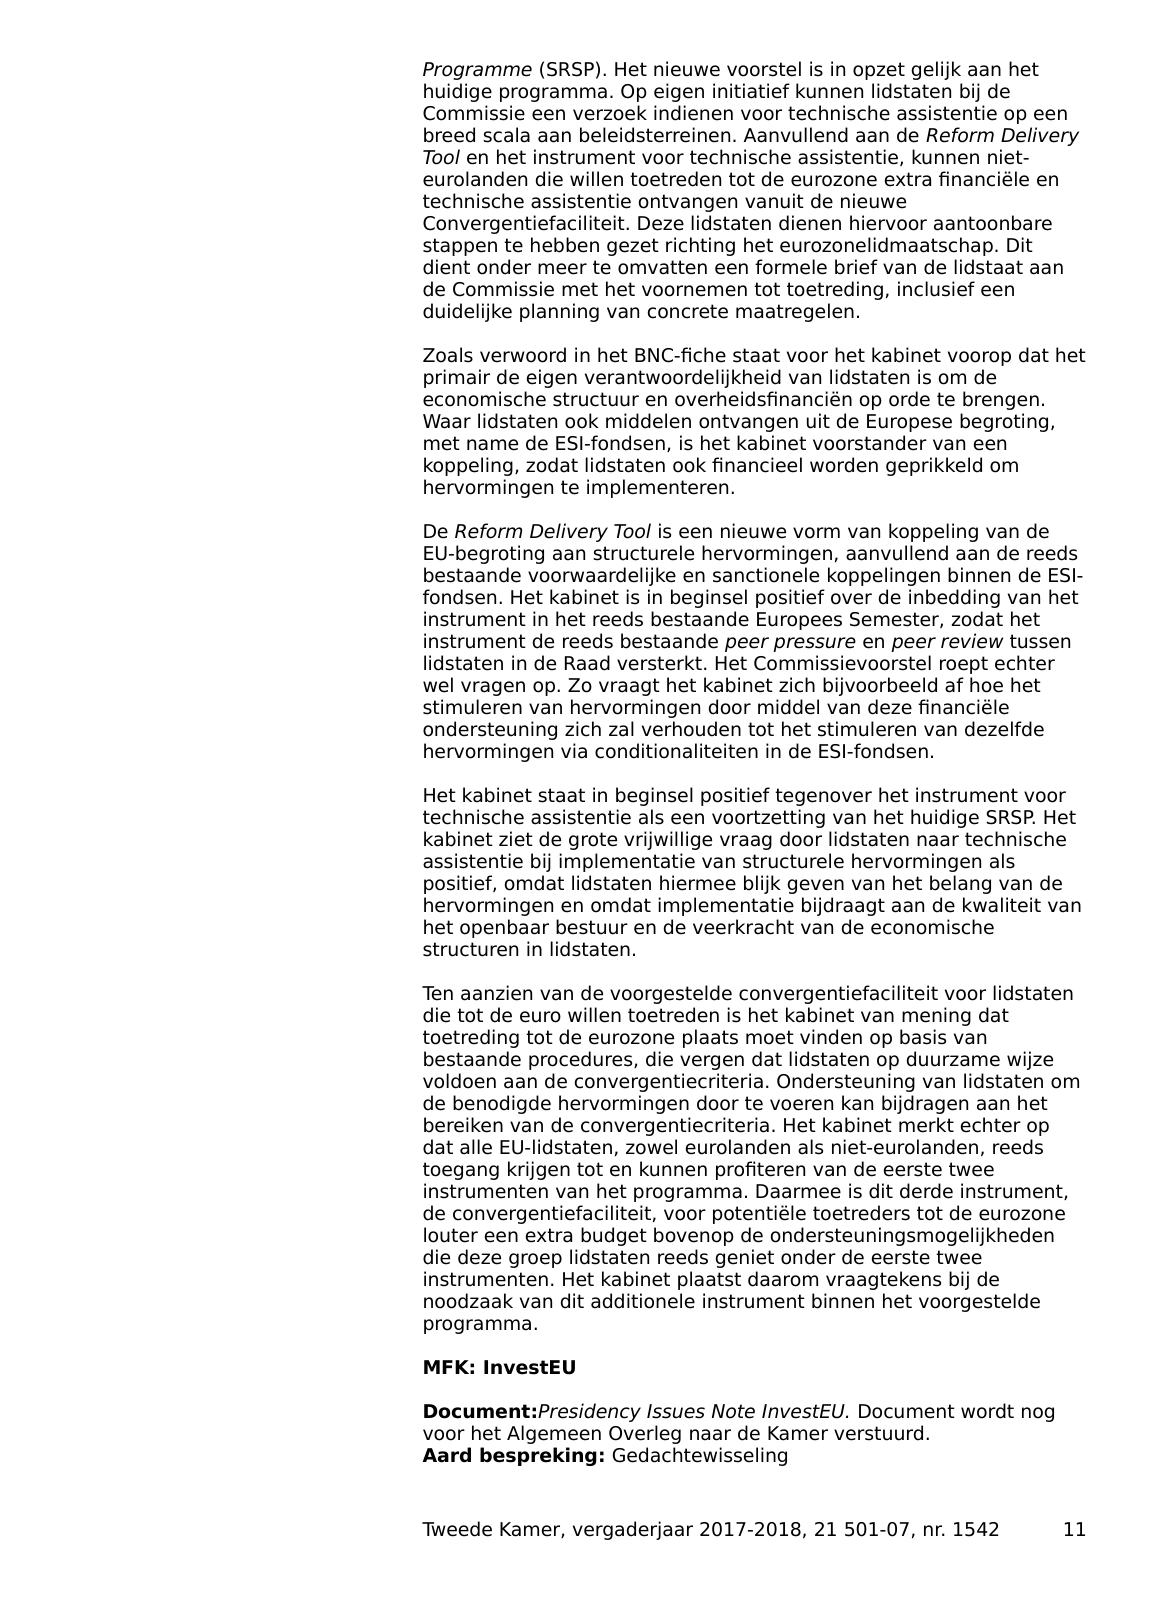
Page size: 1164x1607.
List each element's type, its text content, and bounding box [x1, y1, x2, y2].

text Document:Presidency Issues Note InvestEU. Document wordt nog voor het Algemeen Overleg naar de Kamer verstuurd. [422, 1401, 1087, 1445]
text Het kabinet staat in beginsel positief tegenover het instrument voor technische assistentie als een voortzetting van het huidige SRSP. Het kabinet ziet de grote vrijwillige vraag door lidstaten naar technische assistentie bij implementatie van structurele hervormingen als positief, omdat lidstaten hiermee blijk geven van het belang van de hervormingen en omdat implementatie bijdraagt aan de kwaliteit van het openbaar bestuur en de veerkracht van de economische structuren in lidstaten. [422, 785, 1087, 961]
subtitle MFK: InvestEU [422, 1357, 1087, 1379]
text Aard bespreking: Gedachtewisseling [422, 1445, 1087, 1467]
text Ten aanzien van de voorgestelde convergentiefaciliteit voor lidstaten die tot de euro willen toetreden is het kabinet van mening dat toetreding tot de eurozone plaats moet vinden op basis van bestaande procedures, die vergen dat lidstaten op duurzame wijze voldoen aan de convergentiecriteria. Ondersteuning van lidstaten om de benodigde hervormingen door te voeren kan bijdragen aan het bereiken van de convergentiecriteria. Het kabinet merkt echter op dat alle EU-lidstaten, zowel eurolanden als niet-eurolanden, reeds toegang krijgen tot en kunnen profiteren van de eerste twee instrumenten van het programma. Daarmee is dit derde instrument, de convergentiefaciliteit, voor potentiële toetreders tot de eurozone louter een extra budget bovenop de ondersteuningsmogelijkheden die deze groep lidstaten reeds geniet onder de eerste twee instrumenten. Het kabinet plaatst daarom vraagtekens bij de noodzaak van dit additionele instrument binnen het voorgestelde programma. [422, 983, 1087, 1335]
text De Reform Delivery Tool is een nieuwe vorm van koppeling van de EU-begroting aan structurele hervormingen, aanvullend aan de reeds bestaande voorwaardelijke en sanctionele koppelingen binnen de ESI-fondsen. Het kabinet is in beginsel positief over de inbedding van het instrument in het reeds bestaande Europees Semester, zodat het instrument de reeds bestaande peer pressure en peer review tussen lidstaten in de Raad versterkt. Het Commissievoorstel roept echter wel vragen op. Zo vraagt het kabinet zich bijvoorbeeld af hoe het stimuleren van hervormingen door middel van deze financiële ondersteuning zich zal verhouden tot het stimuleren van dezelfde hervormingen via conditionaliteiten in de ESI-fondsen. [422, 521, 1087, 763]
text Programme (SRSP). Het nieuwe voorstel is in opzet gelijk aan het huidige programma. Op eigen initiatief kunnen lidstaten bij de Commissie een verzoek indienen voor technische assistentie op een breed scala aan beleidsterreinen. Aanvullend aan de Reform Delivery Tool en het instrument voor technische assistentie, kunnen niet-eurolanden die willen toetreden tot de eurozone extra financiële en technische assistentie ontvangen vanuit de nieuwe Convergentiefaciliteit. Deze lidstaten dienen hiervoor aantoonbare stappen te hebben gezet richting het eurozonelidmaatschap. Dit dient onder meer te omvatten een formele brief van de lidstaat aan de Commissie met het voornemen tot toetreding, inclusief een duidelijke planning van concrete maatregelen. [422, 59, 1087, 323]
text Zoals verwoord in het BNC-fiche staat voor het kabinet voorop dat het primair de eigen verantwoordelijkheid van lidstaten is om de economische structuur en overheidsfinanciën op orde te brengen. Waar lidstaten ook middelen ontvangen uit de Europese begroting, met name de ESI-fondsen, is het kabinet voorstander van een koppeling, zodat lidstaten ook financieel worden geprikkeld om hervormingen te implementeren. [422, 345, 1087, 499]
